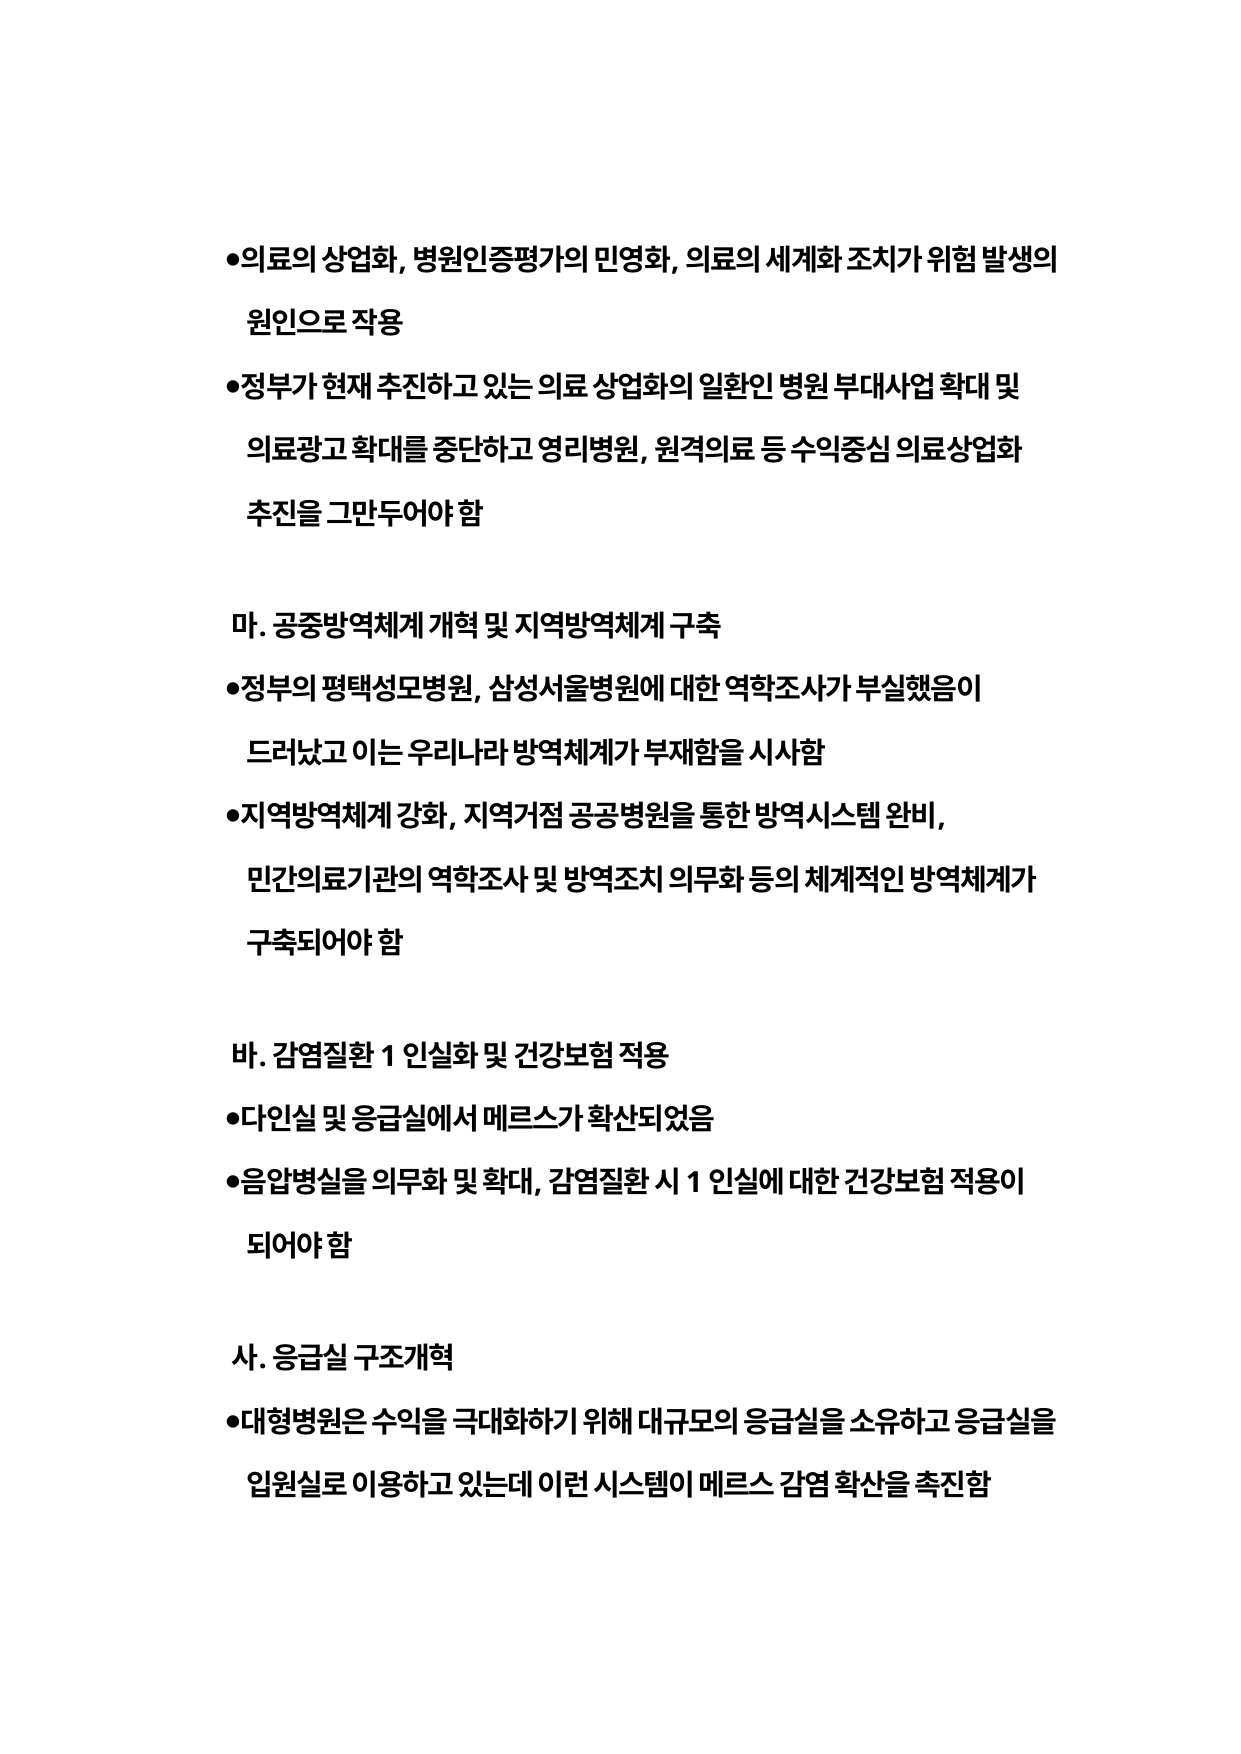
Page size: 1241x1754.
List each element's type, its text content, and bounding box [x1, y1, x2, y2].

text ⦁의료의 상업화, 병원인증평가의 민영화, 의료의 세계화 조치가 위험 발생의 원인으로 작용 [225, 236, 1063, 342]
text 마. 공중방역체계 개혁 및 지역방역체계 구축 [204, 554, 1063, 645]
text ⦁지역방역체계 강화, 지역거점 공공병원을 통한 방역시스템 완비, 민간의료기관의 역학조사 및 방역조치 의무화 등의 체계적인 방역체계가 구축되어야 함 [225, 793, 1063, 962]
text ⦁음압병실을 의무화 및 확대, 감염질환 시 1인실에 대한 건강보험 적용이 되어야 함 [225, 1159, 1063, 1265]
text ⦁정부의 평택성모병원, 삼성서울병원에 대한 역학조사가 부실했음이 드러났고 이는 우리나라 방역체계가 부재함을 시사함 [225, 666, 1063, 772]
text 사. 응급실 구조개혁 [204, 1286, 1063, 1377]
text ⦁대형병원은 수익을 극대화하기 위해 대규모의 응급실을 소유하고 응급실을 입원실로 이용하고 있는데 이런 시스템이 메르스 감염 확산을 촉진함 [225, 1398, 1063, 1504]
text ⦁정부가 현재 추진하고 있는 의료 상업화의 일환인 병원 부대사업 확대 및 의료광고 확대를 중단하고 영리병원, 원격의료 등 수익중심 의료상업화 추진을 그만두어야 함 [225, 363, 1063, 532]
text 바. 감염질환 1인실화 및 건강보험 적용 [204, 983, 1063, 1074]
text ⦁다인실 및 응급실에서 메르스가 확산되었음 [225, 1096, 1063, 1138]
